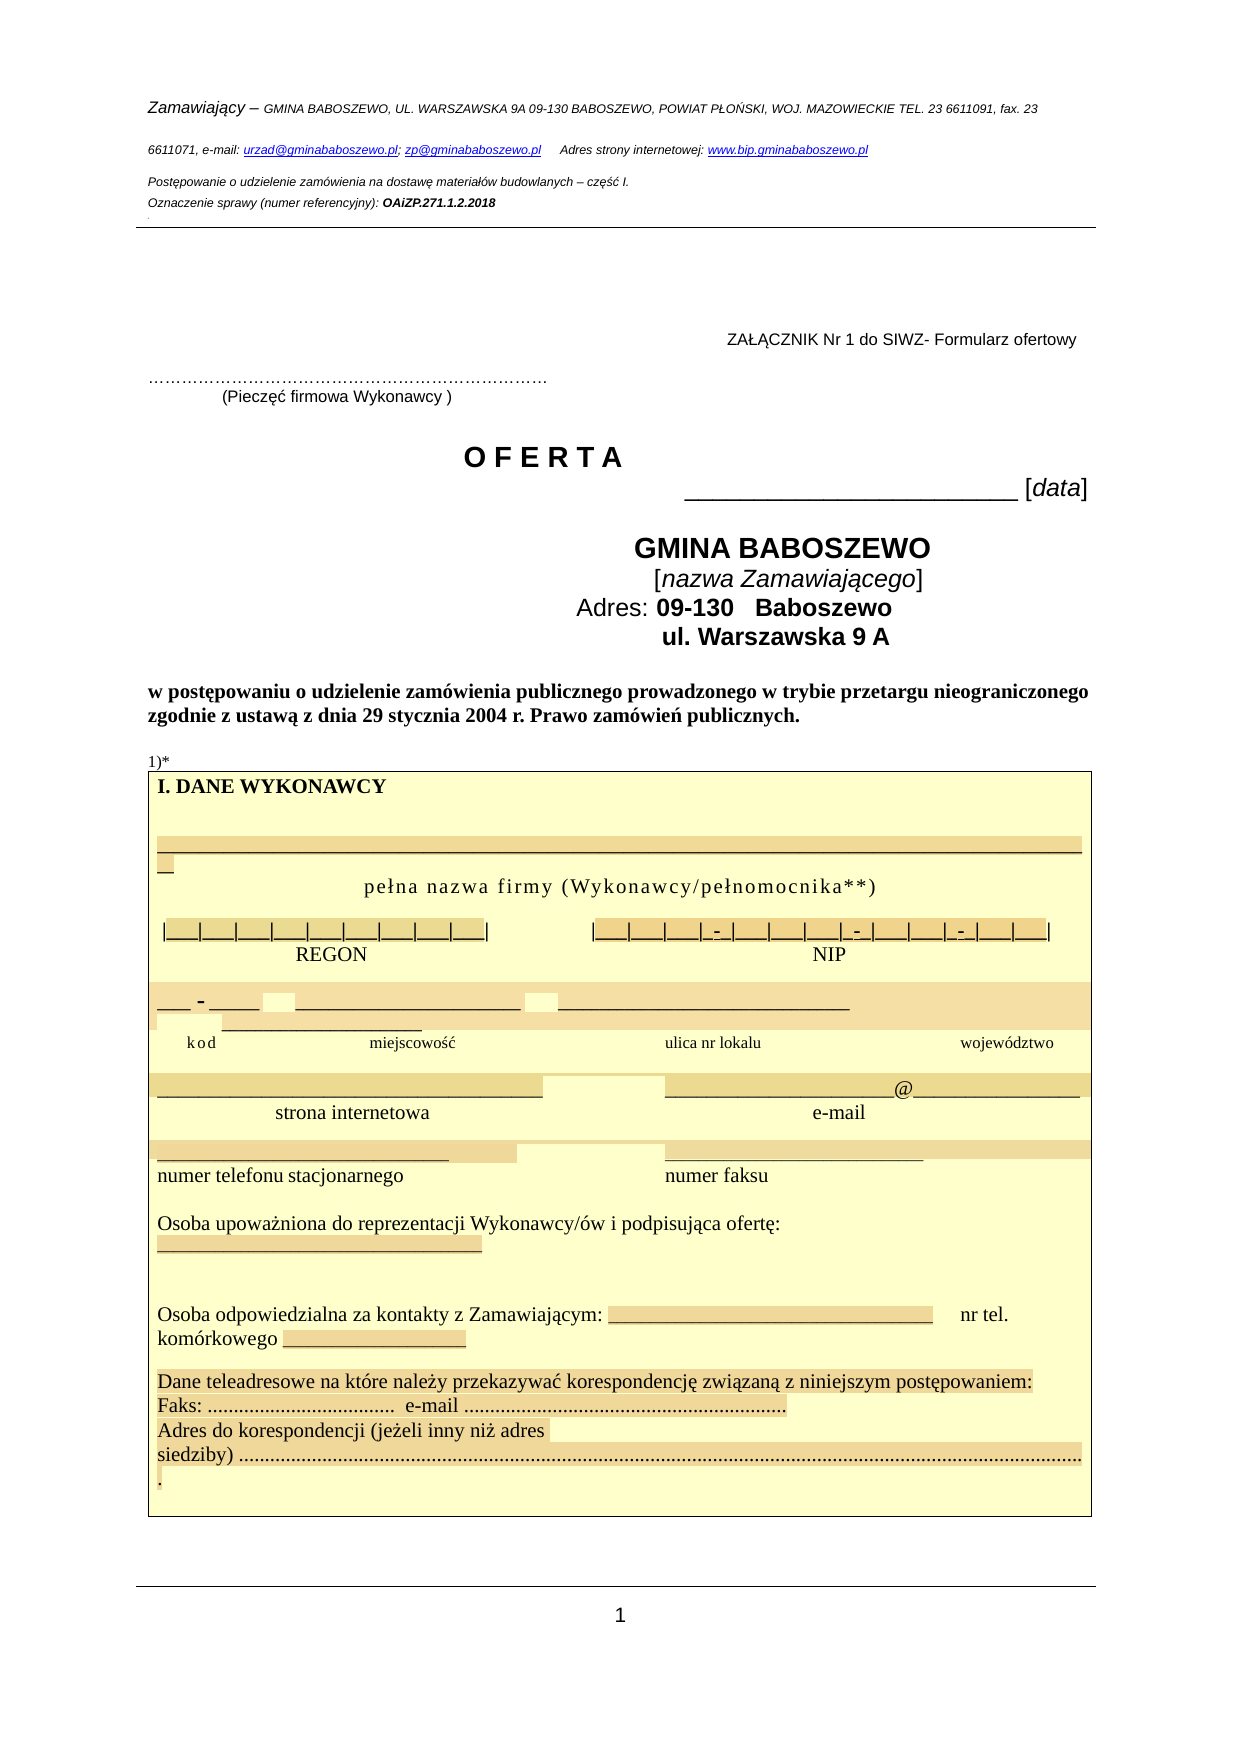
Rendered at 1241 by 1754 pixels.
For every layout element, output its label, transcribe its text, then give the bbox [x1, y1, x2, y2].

text I. DANE WYKONAWCY [149, 772, 1091, 795]
text REGON NIP [149, 939, 1091, 963]
text ZAŁĄCZNIK Nr 1 do SIWZ- Formularz ofertowy [148, 329, 1092, 349]
text numer telefonu stacjonarnego numer faksu [149, 1159, 1091, 1183]
text Faks: .................................... e-mail .............................................................. [149, 1390, 1091, 1414]
text w postępowaniu o udzielenie zamówienia publicznego prowadzonego w trybie przetargu nieograniczonego zgodnie z ustawą z dnia 29 stycznia 2004 r. Prawo zamówień publicznych. [148, 679, 1092, 727]
text ________________________ [data] [148, 473, 1092, 502]
text ul. Warszawska 9 A [148, 622, 1092, 651]
text Dane teleadresowe na które należy przekazywać korespondencję związaną z niniejszym postępowaniem: [149, 1366, 1091, 1390]
text _________________________________________________________________________________________________________________ [149, 814, 1091, 871]
text ……………………………………………………………… [148, 368, 1092, 387]
text kod miejscowość ulica nr lokalu województwo [149, 1030, 1091, 1049]
text Osoba upoważniona do reprezentacji Wykonawcy/ów i podpisująca ofertę: _______________________________________ [149, 1208, 1091, 1251]
text O F E R T A [148, 440, 1092, 473]
text |___|___|___|___|___|___|___|___|___| |___|___|___|_-_|___|___|___|_-_|___|___|_-_|___|___| [149, 914, 1091, 939]
text [nazwa Zamawiającego] [148, 564, 1092, 593]
text pełna nazwa firmy (Wykonawcy/pełnomocnika**) [149, 871, 1091, 895]
text 1)* [148, 751, 1092, 771]
text strona internetowa e-mail [149, 1097, 1091, 1121]
text Adres: 09-130 Baboszewo [148, 593, 1092, 622]
text (Pieczęć firmowa Wykonawcy ) [148, 387, 1092, 406]
text GMINA BABOSZEWO [148, 531, 1092, 564]
text Osoba odpowiedzialna za kontakty z Zamawiającym: _______________________________________ nr tel. komórkowego ______________________ [149, 1299, 1091, 1347]
text _____________________________________ ______________________@________________ [149, 1073, 1091, 1097]
text ___________________________________ _______________________________ [149, 1140, 1091, 1159]
text ____ - ______ ___________________________ ___________________________________ ________________________ [149, 982, 1091, 1030]
text Adres do korespondencji (jeżeli inny niż adres siedziby) ................................................................................................................................................................... [149, 1414, 1091, 1487]
